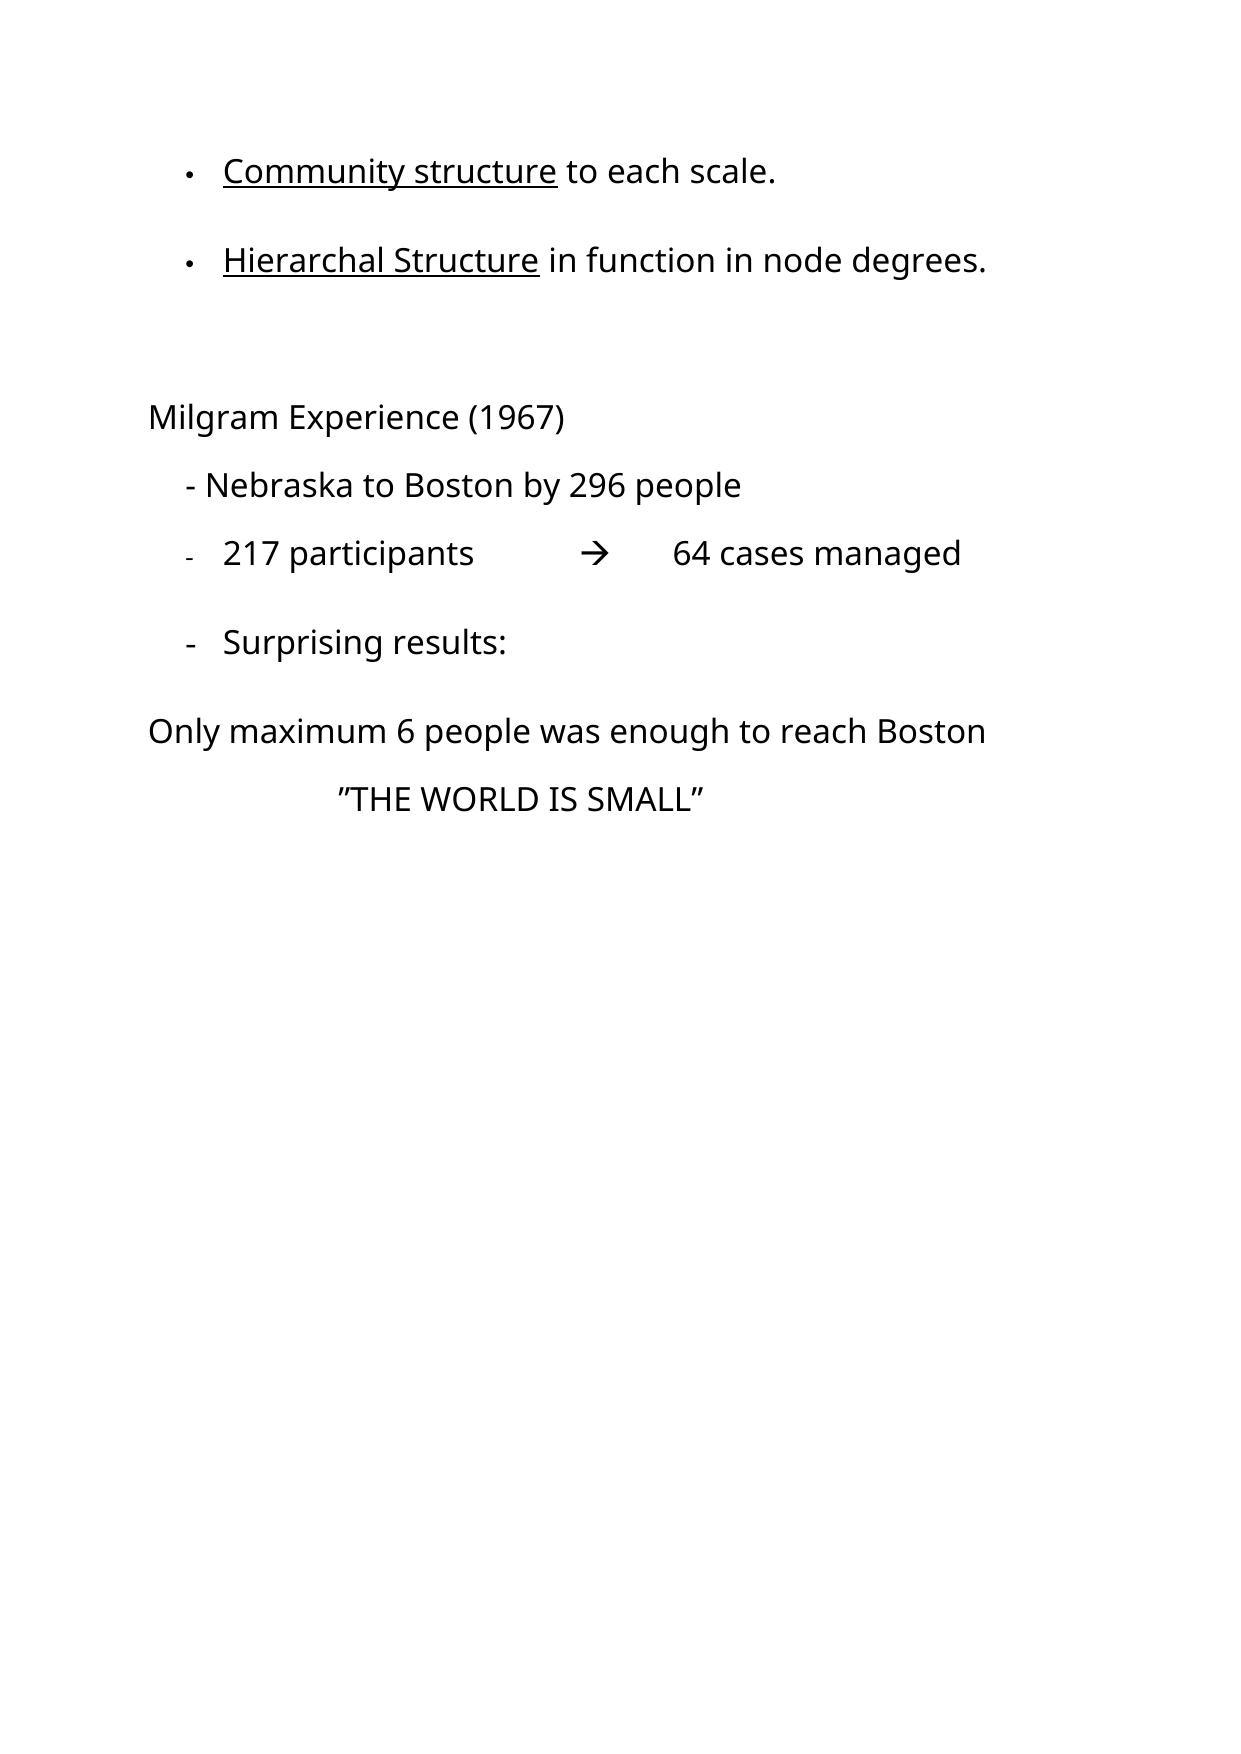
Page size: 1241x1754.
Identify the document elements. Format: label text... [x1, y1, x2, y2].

list Community structure to each scale. [185, 148, 1093, 193]
list Hierarchal Structure in function in node degrees. [185, 237, 1093, 282]
list Surprising results: [185, 619, 1093, 664]
text - Nebraska to Boston by 296 people [148, 462, 1093, 507]
text Milgram Experience (1967) [148, 394, 1093, 439]
text Only maximum 6 people was enough to reach Boston [148, 708, 1093, 753]
list 217 participants  64 cases managed [185, 530, 1093, 575]
text ”THE WORLD IS SMALL” [148, 776, 1093, 821]
